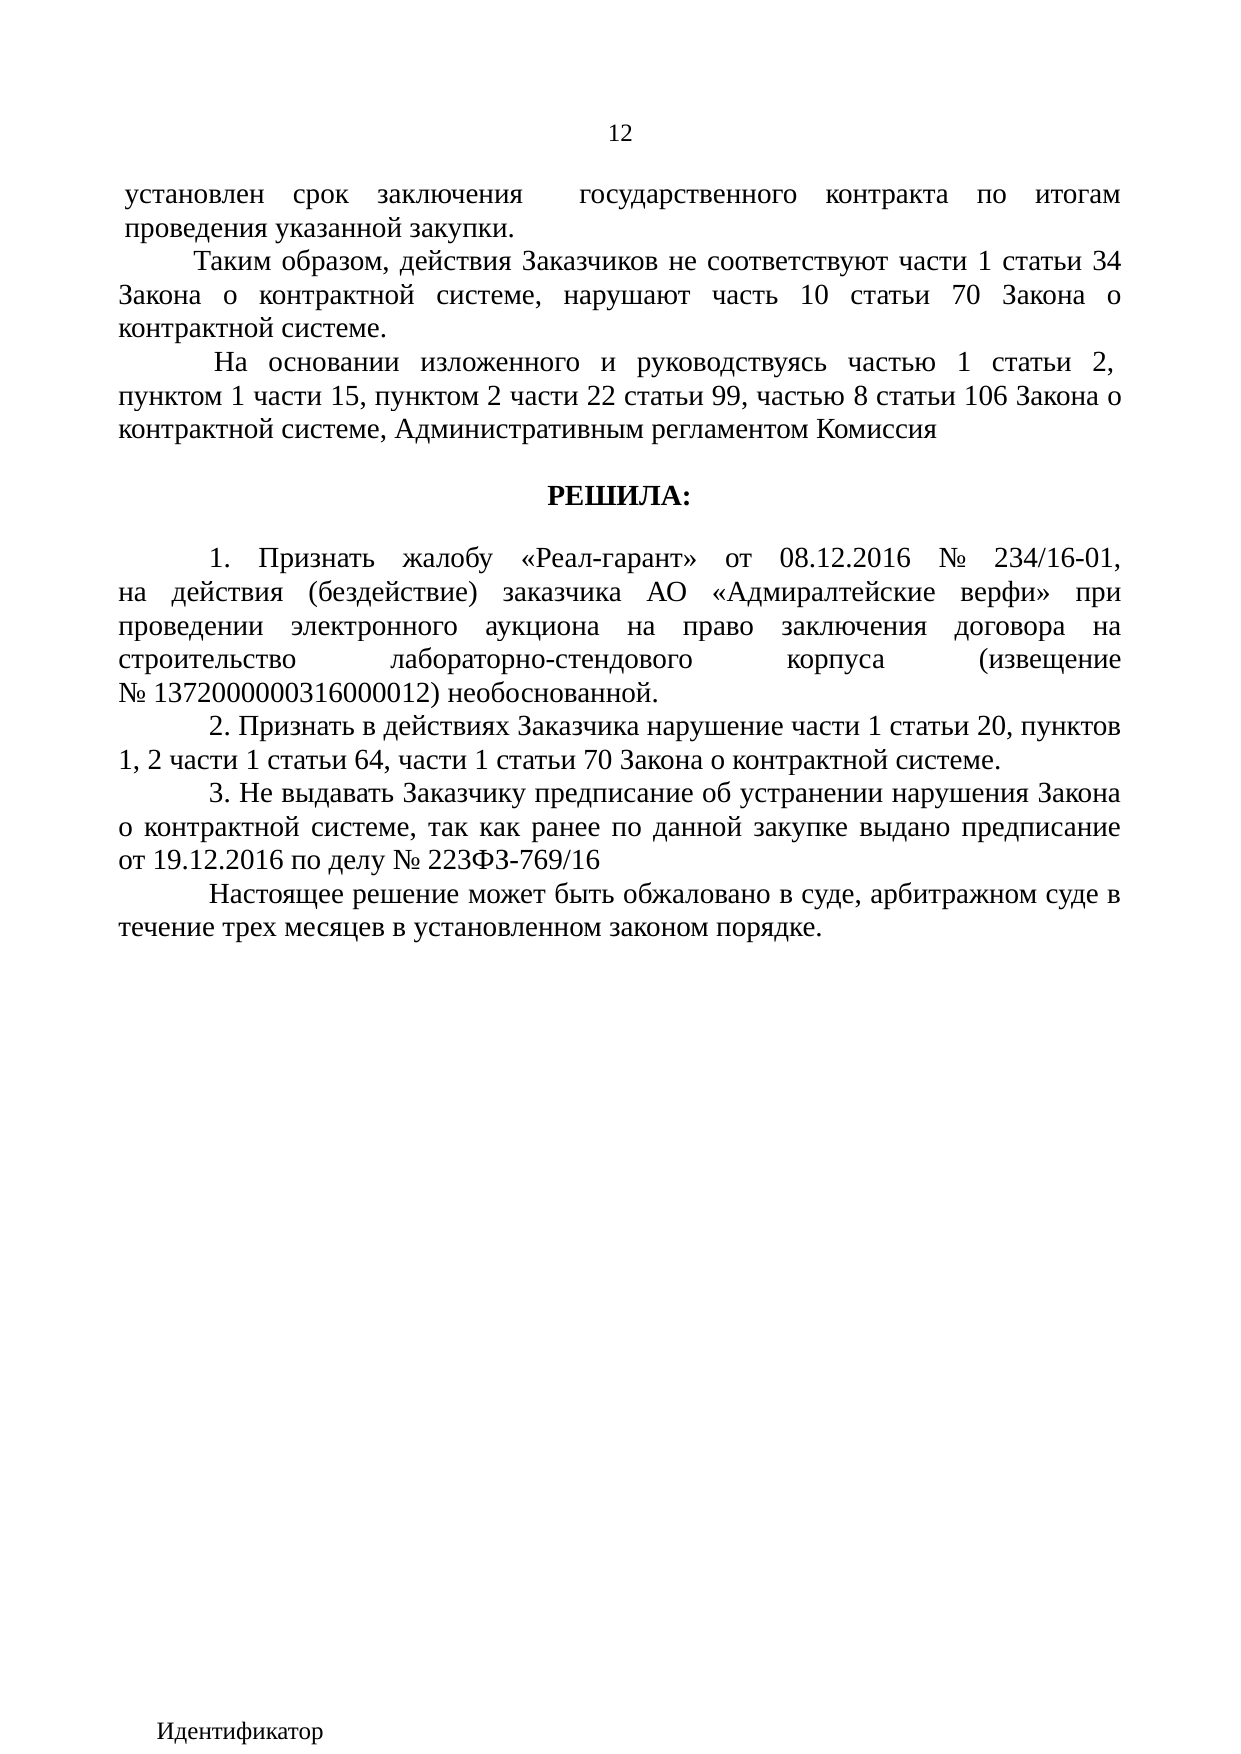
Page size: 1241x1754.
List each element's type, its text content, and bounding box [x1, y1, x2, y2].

text Таким образом, действия Заказчиков не соответствуют части 1 статьи 34 Закона о контрактной системе, нарушают часть 10 статьи 70 Закона о контрактной системе. [118, 243, 1122, 344]
text 1. Признать жалобу «Реал-гарант» от 08.12.2016 № 234/16-01, на действия (бездействие) заказчика АО «Адмиралтейские верфи» при проведении электронного аукциона на право заключения договора на строительство лабораторно-стендового корпуса (извещение № 1372000000316000012) необоснованной. [118, 541, 1122, 708]
text 2. Признать в действиях Заказчика нарушение части 1 статьи 20, пунктов 1, 2 части 1 статьи 64, части 1 статьи 70 Закона о контрактной системе. [118, 708, 1122, 775]
text Настоящее решение может быть обжаловано в суде, арбитражном суде в течение трех месяцев в установленном законом порядке. [118, 876, 1122, 943]
text РЕШИЛА: [117, 478, 1122, 512]
text установлен срок заключения государственного контракта по итогам проведения указанной закупки. [124, 176, 1122, 243]
text На основании изложенного и руководствуясь частью 1 статьи 2, пунктом 1 части 15, пунктом 2 части 22 статьи 99, частью 8 статьи 106 Закона о контрактной системе, Административным регламентом Комиссия [118, 344, 1122, 445]
text 3. Не выдавать Заказчику предписание об устранении нарушения Закона о контрактной системе, так как ранее по данной закупке выдано предписание от 19.12.2016 по делу № 223ФЗ-769/16 [118, 775, 1122, 876]
